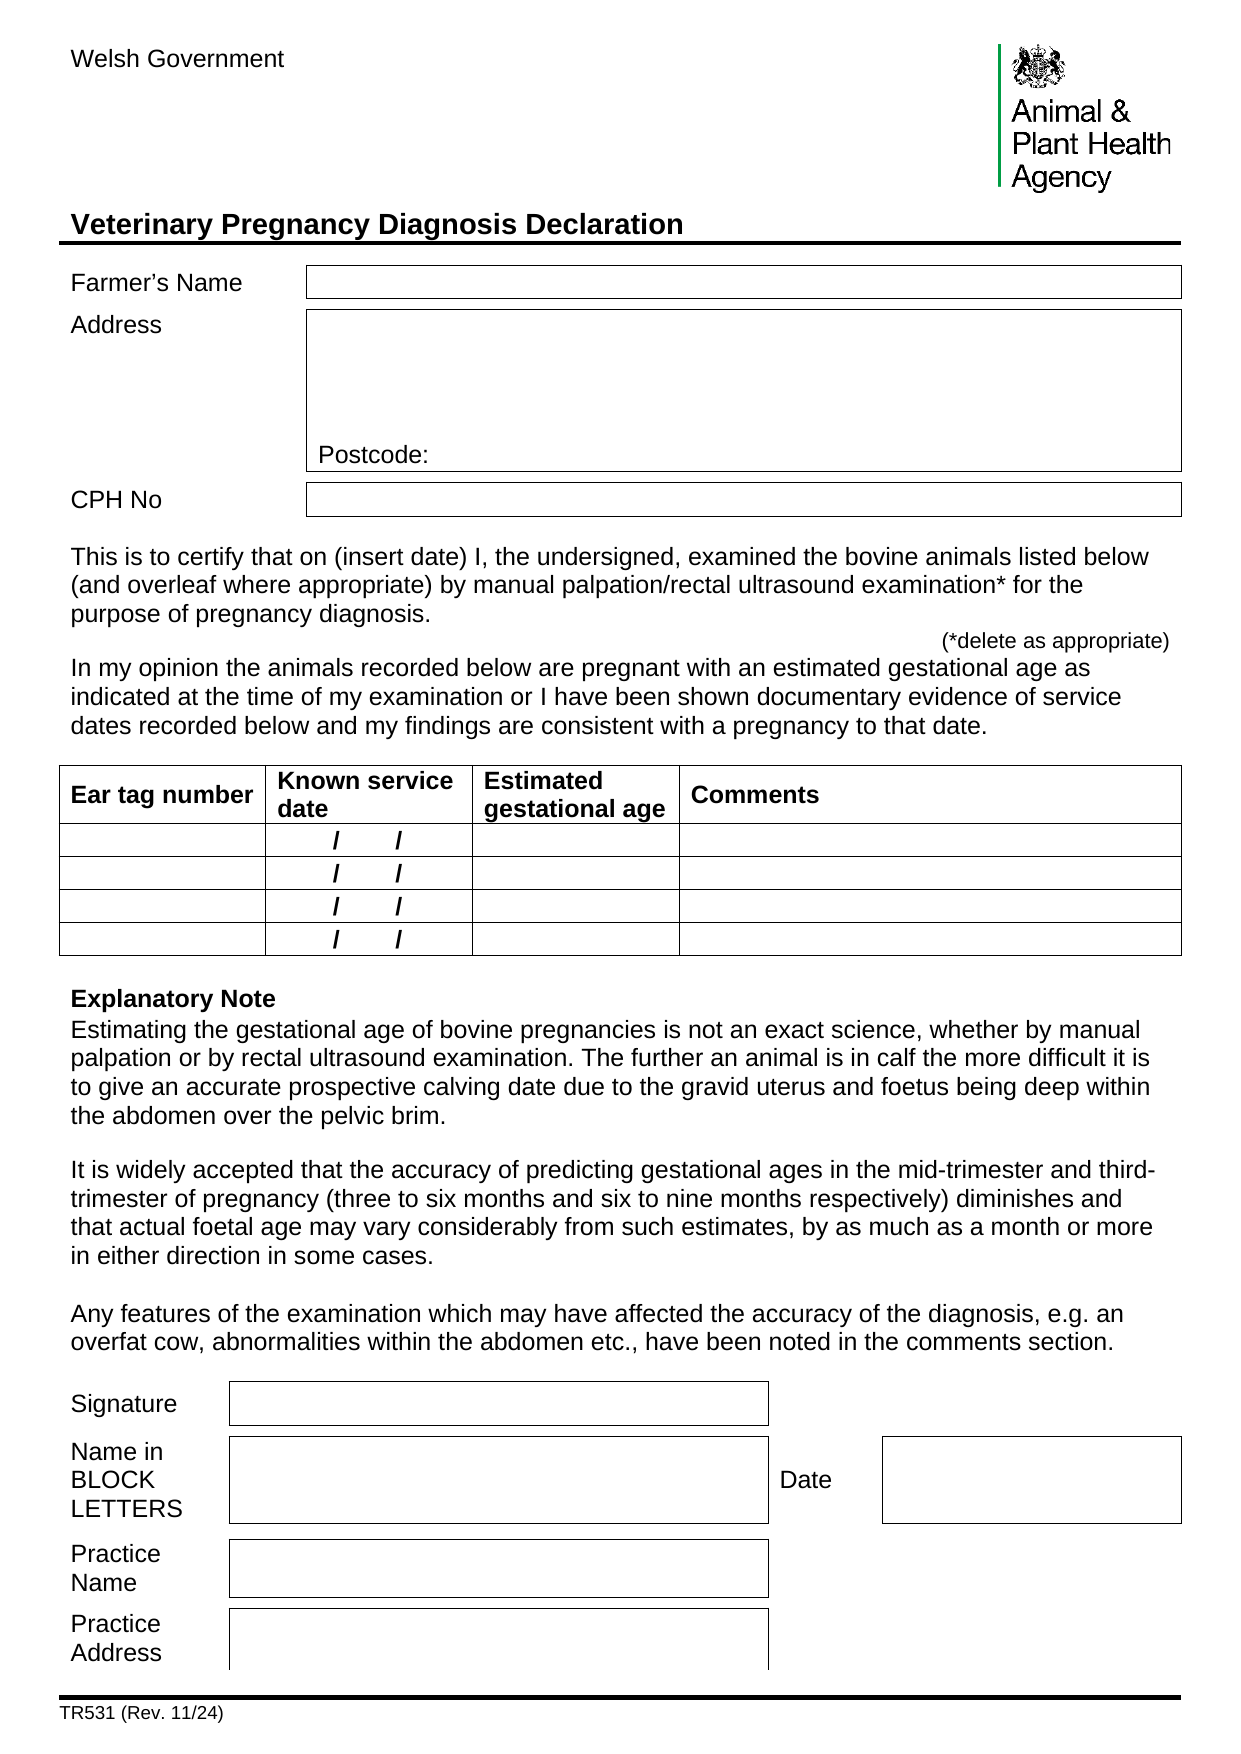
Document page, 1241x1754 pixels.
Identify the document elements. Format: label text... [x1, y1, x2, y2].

table_cell [307, 472, 1181, 482]
table_cell Veterinary Pregnancy Diagnosis Declaration [59, 207, 1181, 241]
table_cell Comments [680, 766, 1181, 823]
table_cell [59, 1425, 229, 1436]
table_cell [59, 193, 1181, 207]
table_header [769, 1381, 883, 1425]
table_cell [229, 1598, 768, 1608]
table_cell [680, 857, 1181, 889]
table_cell [768, 1425, 1181, 1436]
table_cell / / [266, 890, 472, 922]
table_cell [769, 1539, 883, 1597]
table_cell This is to certify that on (insert date) I, the undersigned, examined the bovine animals listed below (and overleaf where appropriate) by manual palpation/rectal ultrasound examination* for the purpose of pregnancy diagnosis. (*delete as appropriate) In my opinion the animals recorded below are pregnant with an estimated gestational age as indicated at the time of my examination or I have been shown documentary evidence of service dates recorded below and my findings are consistent with a pregnancy to that date. [59, 542, 1181, 739]
table_cell [59, 1523, 229, 1538]
table_cell Practice Address [59, 1608, 229, 1670]
table_cell CPH No [59, 482, 306, 516]
table_cell [680, 923, 1181, 955]
table_header [1025, 66, 1030, 74]
table_cell Estimating the gestational age of bovine pregnancies is not an exact science, whether by manual palpation or by rectal ultrasound examination. The further an animal is in calf the more difficult it is to give an accurate prospective calving date due to the gravid uterus and foetus being deep within the abdomen over the pelvic brim. It is widely accepted that the accuracy of predicting gestational ages in the mid-trimester and third-trimester of pregnancy (three to six months and six to nine months respectively) diminishes and that actual foetal age may vary considerably from such estimates, by as much as a month or more in either direction in some cases. Any features of the examination which may have affected the accuracy of the diagnosis, e.g. an overfat cow, abnormalities within the abdomen etc., have been noted in the comments section. [59, 1015, 1181, 1356]
table_cell [768, 1523, 883, 1538]
table_cell [60, 857, 265, 889]
table_cell [307, 517, 1181, 542]
table_cell [229, 1524, 768, 1538]
table_cell / / [266, 923, 472, 955]
table_cell Explanatory Note [59, 982, 1181, 1014]
table_cell [230, 1609, 768, 1670]
table_cell [59, 1597, 229, 1608]
table_cell [307, 483, 1181, 516]
table_header [1029, 76, 1038, 87]
table_cell / / [266, 857, 472, 889]
table_cell Postcode: [307, 438, 1181, 471]
table_cell [680, 890, 1181, 922]
table_cell [883, 1539, 1181, 1597]
table_cell [59, 740, 1181, 765]
table_header [307, 266, 1181, 298]
table_header [1039, 66, 1053, 85]
table_header Welsh Government [59, 44, 805, 193]
table_cell [230, 1540, 768, 1597]
table_cell [59, 298, 307, 309]
table_cell Name in BLOCK LETTERS [59, 1436, 229, 1523]
table_cell [883, 1437, 1181, 1523]
table_cell [60, 923, 265, 955]
table_cell [59, 956, 1181, 982]
table_cell [60, 824, 265, 856]
table_header [805, 44, 1181, 193]
table_cell [229, 1426, 768, 1436]
table_cell Practice Name [59, 1539, 229, 1597]
table_cell [473, 890, 679, 922]
table_cell [883, 1608, 1181, 1670]
table_header [230, 1382, 768, 1425]
table_header [1035, 173, 1043, 184]
table_cell [307, 299, 1181, 309]
table_cell [768, 1597, 883, 1608]
table_cell [60, 890, 265, 922]
table_cell [230, 1437, 768, 1523]
table_cell [883, 1597, 1181, 1608]
table_cell [59, 471, 307, 482]
table_cell [473, 857, 679, 889]
table_cell [769, 1608, 883, 1670]
table_cell [59, 516, 307, 542]
table_header [1017, 73, 1028, 81]
table_cell / / [266, 824, 472, 856]
table_cell [307, 310, 1181, 438]
table_cell Known service date [266, 766, 472, 823]
table_cell Date [769, 1436, 882, 1523]
table_header Farmer’s Name [59, 265, 306, 298]
table_header [883, 1381, 1181, 1425]
table_cell Address [59, 309, 306, 471]
table_cell Estimated gestational age [473, 766, 679, 823]
table_cell [473, 824, 679, 856]
table_cell Ear tag number [60, 766, 265, 823]
table_header Signature [59, 1381, 229, 1425]
table_cell [883, 1524, 1181, 1538]
table_cell [680, 824, 1181, 856]
table_cell [473, 923, 679, 955]
